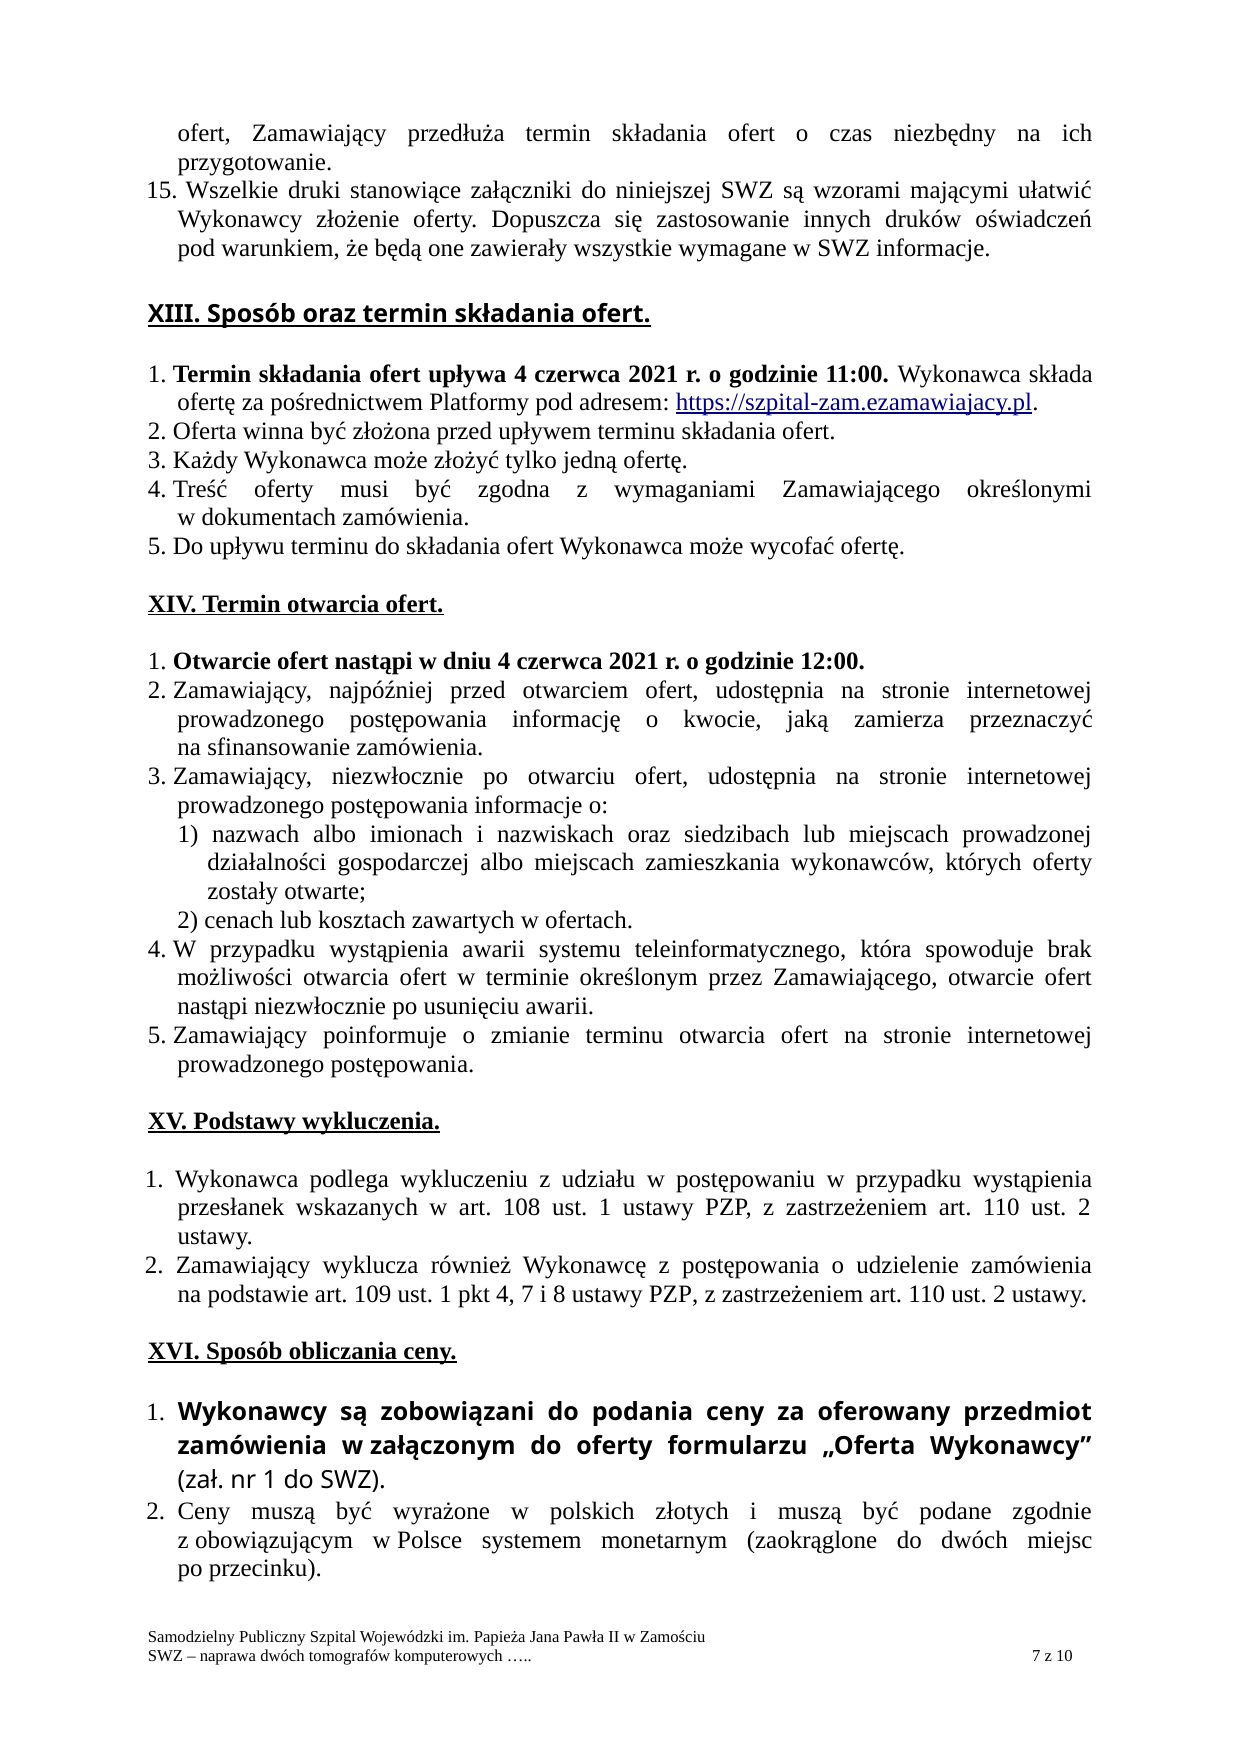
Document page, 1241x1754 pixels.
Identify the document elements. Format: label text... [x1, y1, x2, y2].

text 1. Wykonawcy są zobowiązani do podania ceny za oferowany przedmiot zamówienia w załączonym do oferty formularzu „Oferta Wykonawcy” (zał. nr 1 do SWZ). [146, 1394, 1093, 1496]
list Otwarcie ofert nastąpi w dniu 4 czerwca 2021 r. o godzinie 12:00. [148, 646, 1093, 675]
list Oferta winna być złożona przed upływem terminu składania ofert. [148, 416, 1093, 445]
list ofert, Zamawiający przedłuża termin składania ofert o czas niezbędny na ich przygotowanie. [146, 118, 1093, 176]
list W przypadku wystąpienia awarii systemu teleinformatycznego, która spowoduje brak możliwości otwarcia ofert w terminie określonym przez Zamawiającego, otwarcie ofert nastąpi niezwłocznie po usunięciu awarii. [148, 934, 1093, 1020]
list Każdy Wykonawca może złożyć tylko jedną ofertę. [148, 445, 1093, 474]
list 2) cenach lub kosztach zawartych w ofertach. [148, 905, 1093, 934]
text XIII. Sposób oraz termin składania ofert. [148, 296, 1093, 330]
text 1. Wykonawca podlega wykluczeniu z udziału w postępowaniu w przypadku wystąpienia przesłanek wskazanych w art. 108 ust. 1 ustawy PZP, z zastrzeżeniem art. 110 ust. 2 ustawy. [144, 1164, 1093, 1250]
list Do upływu terminu do składania ofert Wykonawca może wycofać ofertę. [148, 531, 1093, 560]
list Zamawiający poinformuje o zmianie terminu otwarcia ofert na stronie internetowej prowadzonego postępowania. [148, 1020, 1093, 1077]
text 1) nazwach albo imionach i nazwiskach oraz siedzibach lub miejscach prowadzonej działalności gospodarczej albo miejscach zamieszkania wykonawców, których oferty zostały otwarte; [177, 819, 1093, 905]
text 2. Zamawiający wyklucza również Wykonawcę z postępowania o udzielenie zamówienia na podstawie art. 109 ust. 1 pkt 4, 7 i 8 ustawy PZP, z zastrzeżeniem art. 110 ust. 2 ustawy. [144, 1250, 1093, 1307]
list Ceny muszą być wyrażone w polskich złotych i muszą być podane zgodnie z obowiązującym w Polsce systemem monetarnym (zaokrąglone do dwóch miejsc po przecinku). [146, 1496, 1093, 1582]
text XVI. Sposób obliczania ceny. [148, 1336, 1093, 1365]
list Termin składania ofert upływa 4 czerwca 2021 r. o godzinie 11:00. Wykonawca składa ofertę za pośrednictwem Platformy pod adresem: https://szpital-zam.ezamawiajacy.pl. [148, 359, 1093, 416]
list Zamawiający, najpóźniej przed otwarciem ofert, udostępnia na stronie internetowej prowadzonego postępowania informację o kwocie, jaką zamierza przeznaczyć na sfinansowanie zamówienia. [148, 675, 1093, 761]
list Wszelkie druki stanowiące załączniki do niniejszej SWZ są wzorami mającymi ułatwić Wykonawcy złożenie oferty. Dopuszcza się zastosowanie innych druków oświadczeń pod warunkiem, że będą one zawierały wszystkie wymagane w SWZ informacje. [146, 176, 1093, 262]
list Treść oferty musi być zgodna z wymaganiami Zamawiającego określonymi w dokumentach zamówienia. [148, 474, 1093, 531]
list Zamawiający, niezwłocznie po otwarciu ofert, udostępnia na stronie internetowej prowadzonego postępowania informacje o: [148, 761, 1093, 819]
text XIV. Termin otwarcia ofert. [148, 589, 1093, 617]
text XV. Podstawy wykluczenia. [148, 1106, 1093, 1135]
